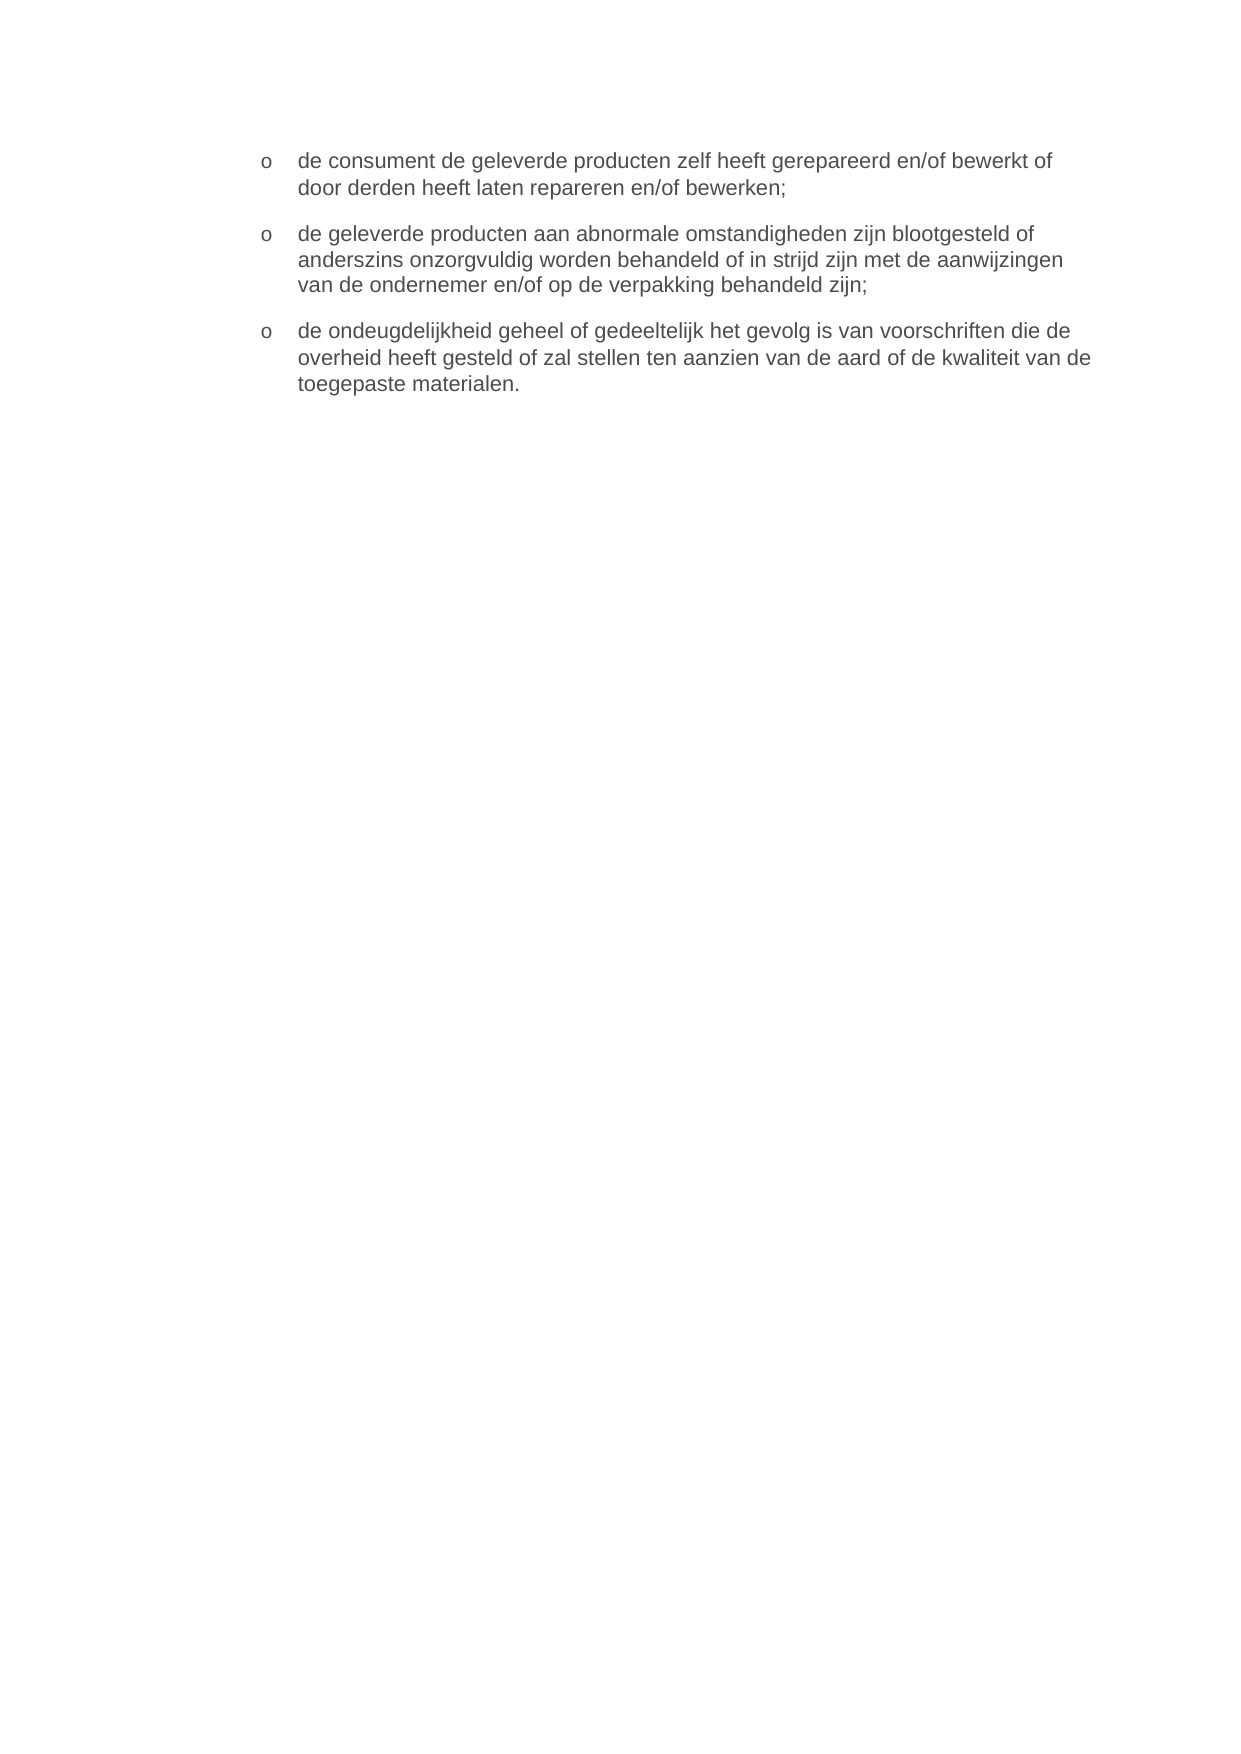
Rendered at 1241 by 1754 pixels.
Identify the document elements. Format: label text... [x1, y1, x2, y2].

list de geleverde producten aan abnormale omstandigheden zijn blootgesteld of anderszins onzorgvuldig worden behandeld of in strijd zijn met de aanwijzingen van de ondernemer en/of op de verpakking behandeld zijn; [260, 220, 1093, 298]
list de consument de geleverde producten zelf heeft gerepareerd en/of bewerkt of door derden heeft laten repareren en/of bewerken; [260, 148, 1093, 199]
list de ondeugdelijkheid geheel of gedeeltelijk het gevolg is van voorschriften die de overheid heeft gesteld of zal stellen ten aanzien van de aard of de kwaliteit van de toegepaste materialen. [260, 318, 1093, 396]
